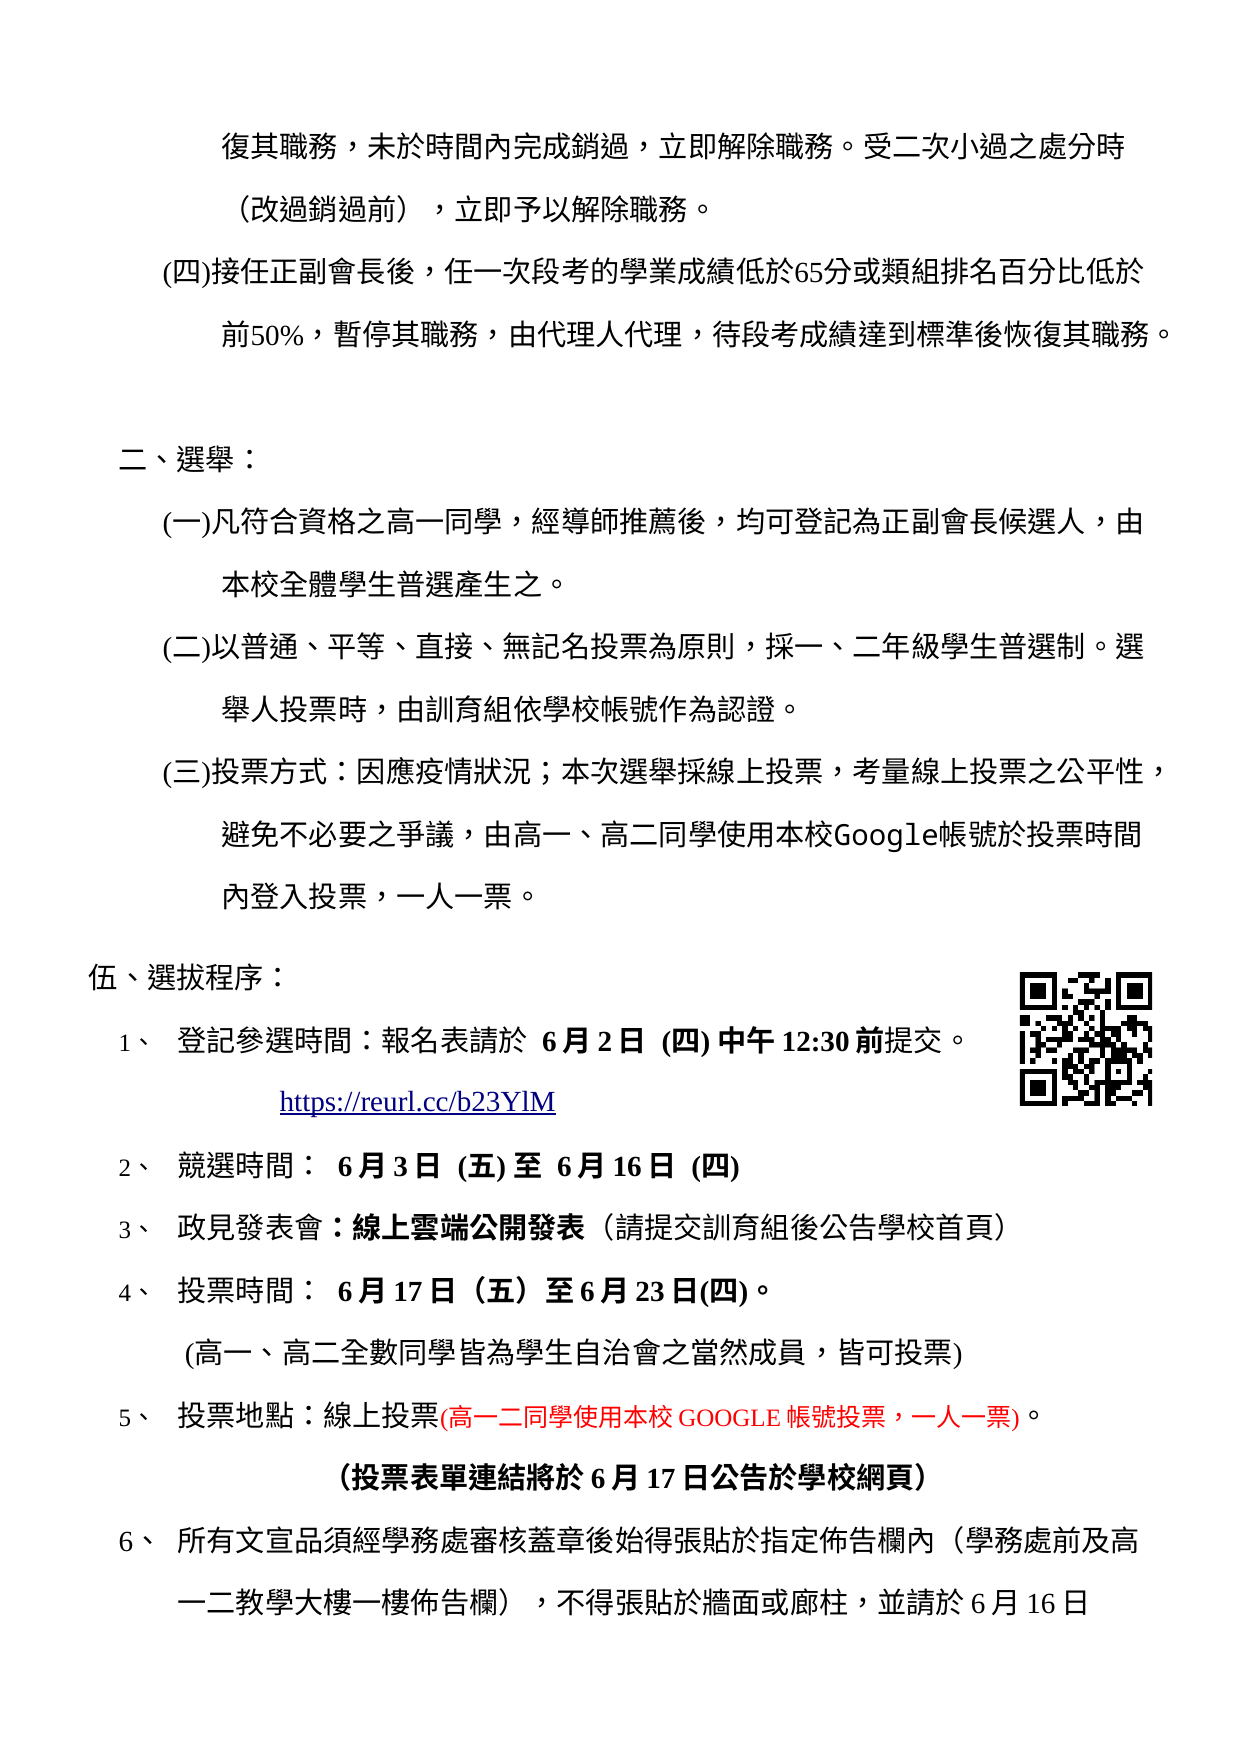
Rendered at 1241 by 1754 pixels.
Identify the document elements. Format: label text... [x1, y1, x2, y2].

list 投票時間： 6月17日（五）至6月23日(四)。 [118, 1247, 1152, 1309]
text https://reurl.cc/b23YlM [177, 1059, 1152, 1122]
text 二、選舉： [118, 416, 1152, 478]
text 伍、選拔程序： [89, 934, 1152, 997]
list 所有文宣品須經學務處審核蓋章後始得張貼於指定佈告欄內（學務處前及高一二教學大樓一樓佈告欄），不得張貼於牆面或廊柱，並請於6月16日 [118, 1497, 1152, 1622]
list 政見發表會：線上雲端公開發表（請提交訓育組後公告學校首頁） [118, 1184, 1152, 1247]
text (三)投票方式：因應疫情狀況；本次選舉採線上投票，考量線上投票之公平性，避免不必要之爭議，由高一、高二同學使用本校Google帳號於投票時間內登入投票，一人一票。 [162, 728, 1152, 916]
list 登記參選時間：報名表請於 6月2日 (四) 中午12:30前提交。 [118, 997, 1019, 1059]
list 競選時間： 6月3日 (五) 至 6月16日 (四) [118, 1122, 1152, 1184]
text （投票表單連結將於6月17日公告於學校網頁） [89, 1434, 1152, 1497]
text (高一、高二全數同學皆為學生自治會之當然成員，皆可投票) [177, 1309, 1152, 1372]
text (一)凡符合資格之高一同學，經導師推薦後，均可登記為正副會長候選人，由本校全體學生普選產生之。 [162, 478, 1152, 603]
list 投票地點：線上投票(高一二同學使用本校GOOGLE帳號投票，一人一票)。 [118, 1372, 1152, 1434]
text (二)以普通、平等、直接、無記名投票為原則，採一、二年級學生普選制。選舉人投票時，由訓育組依學校帳號作為認證。 [162, 603, 1152, 728]
text 復其職務，未於時間內完成銷過，立即解除職務。受二次小過之處分時（改過銷過前），立即予以解除職務。 [162, 103, 1152, 228]
text (四)接任正副會長後，任一次段考的學業成績低於65分或類組排名百分比低於前50%，暫停其職務，由代理人代理，待段考成績達到標準後恢復其職務。 [162, 228, 1152, 353]
